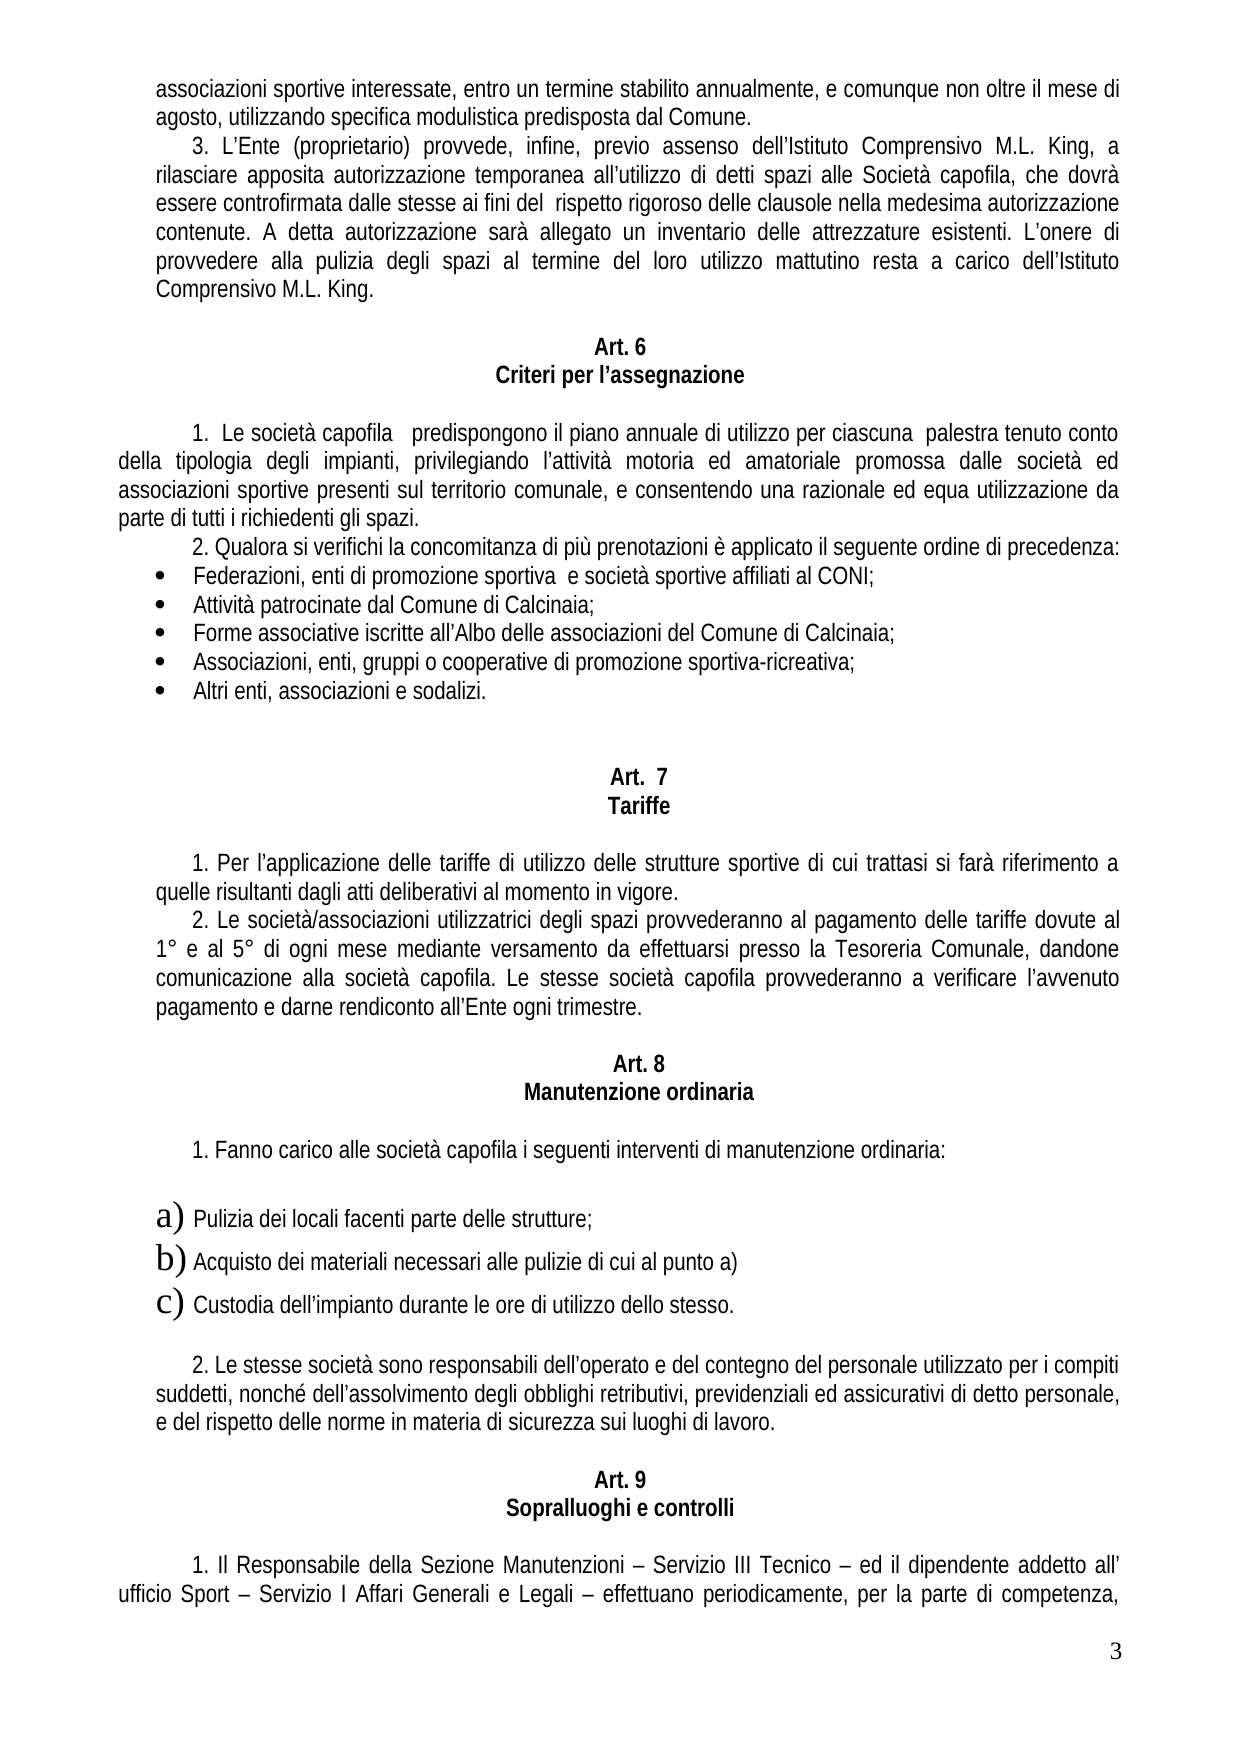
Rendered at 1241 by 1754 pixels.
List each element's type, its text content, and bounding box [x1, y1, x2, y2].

text Tariffe [156, 791, 1122, 819]
text Art. 9 [118, 1464, 1122, 1493]
text 2. Qualora si verifichi la concomitanza di più prenotazioni è applicato il seguente ordine di precedenza: [118, 532, 1122, 561]
list Associazioni, enti, gruppi o cooperative di promozione sportiva-ricreativa; [156, 647, 1122, 676]
list Pulizia dei locali facenti parte delle strutture; [156, 1192, 1122, 1235]
list Altri enti, associazioni e sodalizi. [156, 676, 1122, 705]
text Manutenzione ordinaria [156, 1077, 1122, 1106]
text 2. Le società/associazioni utilizzatrici degli spazi provvederanno al pagamento delle tariffe dovute al 1° e al 5° di ogni mese mediante versamento da effettuarsi presso la Tesoreria Comunale, dandone comunicazione alla società capofila. Le stesse società capofila provvederanno a verificare l’avvenuto pagamento e darne rendiconto all’Ente ogni trimestre. [156, 906, 1122, 1020]
text 1. Fanno carico alle società capofila i seguenti interventi di manutenzione ordinaria: [156, 1135, 1122, 1163]
text Criteri per l’assegnazione [118, 360, 1122, 389]
text Art. 7 [156, 762, 1122, 791]
text associazioni sportive interessate, entro un termine stabilito annualmente, e comunque non oltre il mese di agosto, utilizzando specifica modulistica predisposta dal Comune. [156, 74, 1122, 131]
list Federazioni, enti di promozione sportiva e società sportive affiliati al CONI; [156, 561, 1122, 589]
list Custodia dell’impianto durante le ore di utilizzo dello stesso. [156, 1278, 1122, 1321]
text 1. Il Responsabile della Sezione Manutenzioni – Servizio III Tecnico – ed il dipendente addetto all’ ufficio Sport – Servizio I Affari Generali e Legali – effettuano periodicamente, per la parte di competenza, [118, 1551, 1122, 1608]
text Art. 6 [118, 332, 1122, 360]
text 2. Le stesse società sono responsabili dell’operato e del contegno del personale utilizzato per i compiti suddetti, nonché dell’assolvimento degli obblighi retributivi, previdenziali ed assicurativi di detto personale, e del rispetto delle norme in materia di sicurezza sui luoghi di lavoro. [156, 1350, 1122, 1436]
text 1. Per l’applicazione delle tariffe di utilizzo delle strutture sportive di cui trattasi si farà riferimento a quelle risultanti dagli atti deliberativi al momento in vigore. [156, 848, 1122, 906]
list Acquisto dei materiali necessari alle pulizie di cui al punto a) [156, 1235, 1122, 1278]
text Sopralluoghi e controlli [118, 1493, 1122, 1522]
text Art. 8 [156, 1049, 1122, 1077]
text 1. Le società capofila predispongono il piano annuale di utilizzo per ciascuna palestra tenuto conto della tipologia degli impianti, privilegiando l’attività motoria ed amatoriale promossa dalle società ed associazioni sportive presenti sul territorio comunale, e consentendo una razionale ed equa utilizzazione da parte di tutti i richiedenti gli spazi. [118, 417, 1122, 532]
text 3. L’Ente (proprietario) provvede, infine, previo assenso dell’Istituto Comprensivo M.L. King, a rilasciare apposita autorizzazione temporanea all’utilizzo di detti spazi alle Società capofila, che dovrà essere controfirmata dalle stesse ai fini del rispetto rigoroso delle clausole nella medesima autorizzazione contenute. A detta autorizzazione sarà allegato un inventario delle attrezzature esistenti. L’onere di provvedere alla pulizia degli spazi al termine del loro utilizzo mattutino resta a carico dell’Istituto Comprensivo M.L. King. [156, 131, 1122, 303]
list Forme associative iscritte all’Albo delle associazioni del Comune di Calcinaia; [156, 618, 1122, 647]
list Attività patrocinate dal Comune di Calcinaia; [156, 589, 1122, 618]
